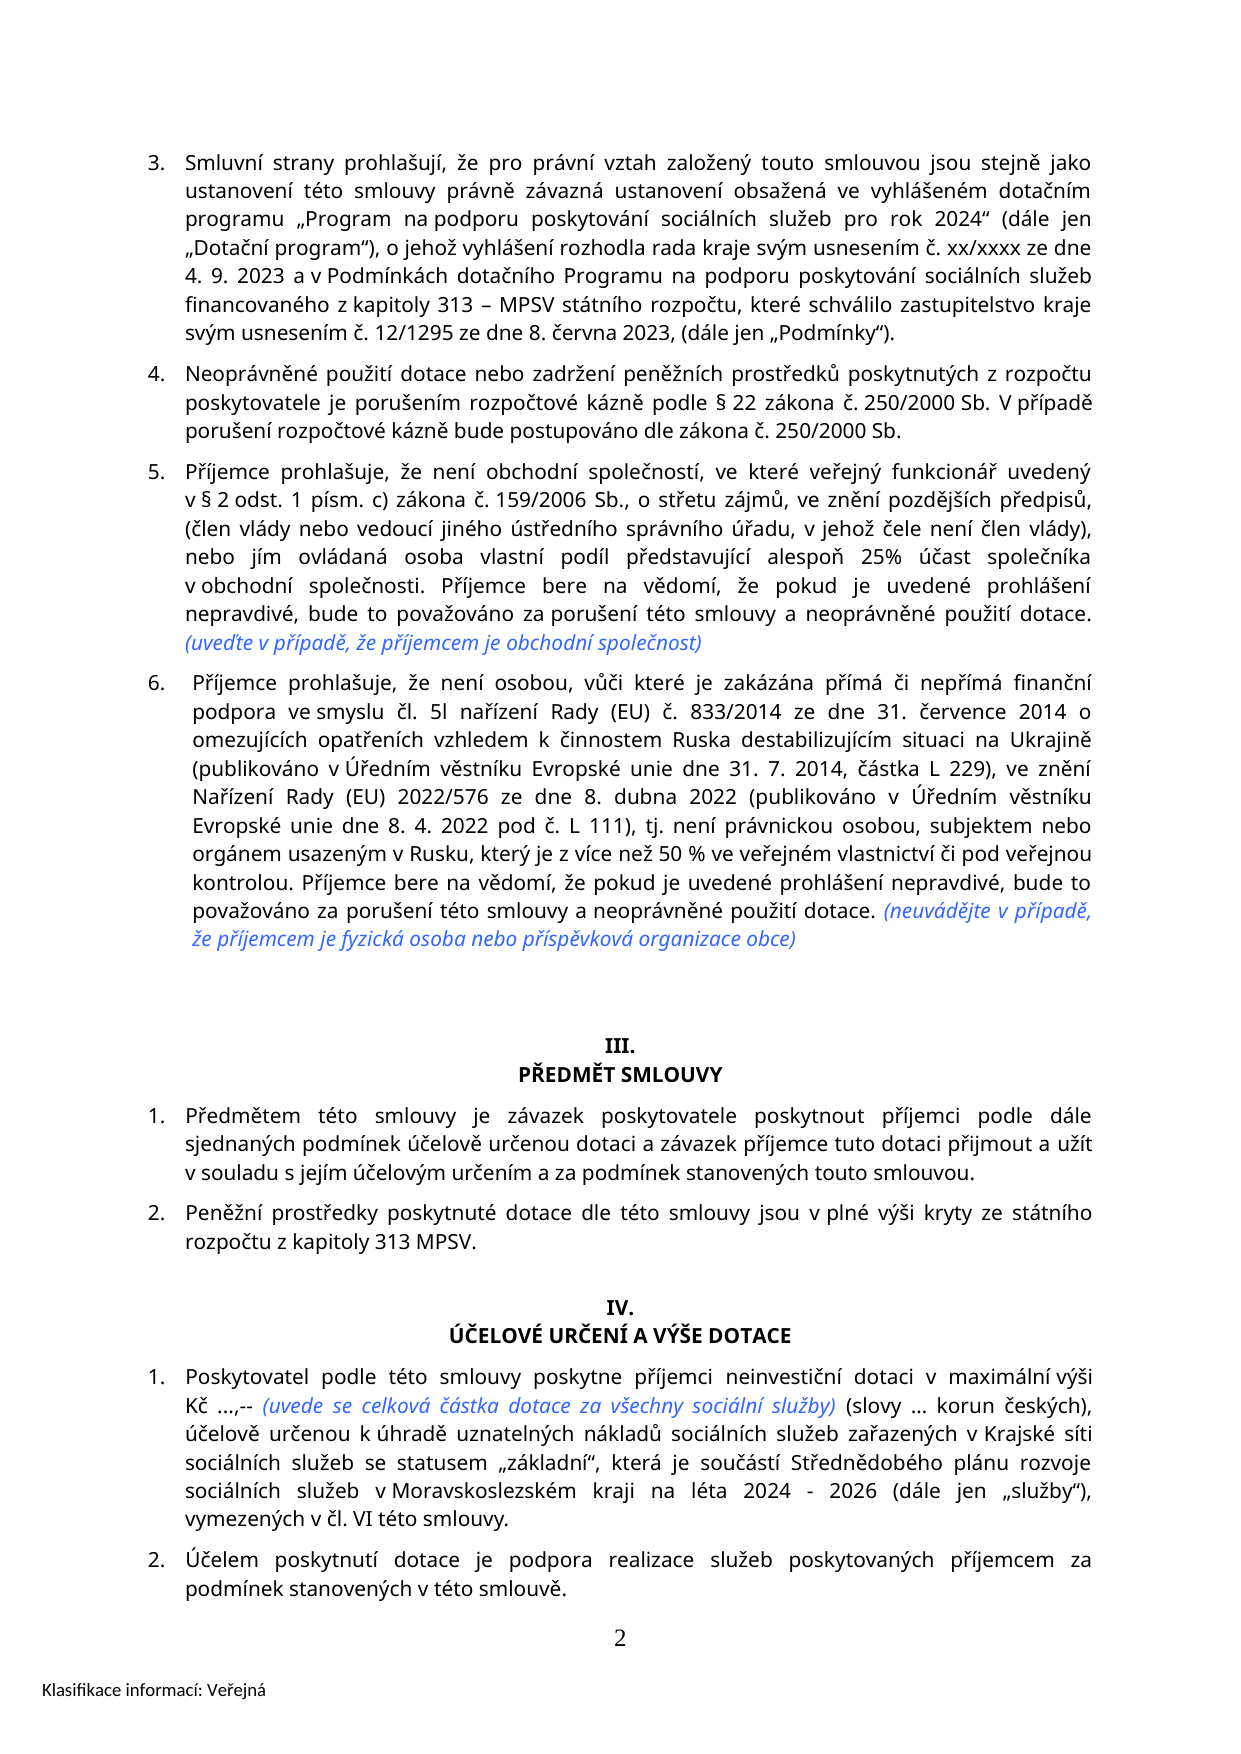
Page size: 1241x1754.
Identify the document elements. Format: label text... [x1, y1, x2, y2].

list Účelem poskytnutí dotace je podpora realizace služeb poskytovaných příjemcem za podmínek stanovených v této smlouvě. [148, 1545, 1093, 1602]
list Předmětem této smlouvy je závazek poskytovatele poskytnout příjemci podle dále sjednaných podmínek účelově určenou dotaci a závazek příjemce tuto dotaci přijmout a užít v souladu s jejím účelovým určením a za podmínek stanovených touto smlouvou. [148, 1101, 1093, 1186]
text IV. [148, 1293, 1093, 1321]
list Příjemce prohlašuje, že není obchodní společností, ve které veřejný funkcionář uvedený v § 2 odst. 1 písm. c) zákona č. 159/2006 Sb., o střetu zájmů, ve znění pozdějších předpisů, (člen vlády nebo vedoucí jiného ústředního správního úřadu, v jehož čele není člen vlády), nebo jím ovládaná osoba vlastní podíl představující alespoň 25% účast společníka v obchodní společnosti. Příjemce bere na vědomí, že pokud je uvedené prohlášení nepravdivé, bude to považováno za porušení této smlouvy a neoprávněné použití dotace. (uveďte v případě, že příjemcem je obchodní společnost) [148, 457, 1093, 656]
list Příjemce prohlašuje, že není osobou, vůči které je zakázána přímá či nepřímá finanční podpora ve smyslu čl. 5l nařízení Rady (EU) č. 833/2014 ze dne 31. července 2014 o omezujících opatřeních vzhledem k činnostem Ruska destabilizujícím situaci na Ukrajině (publikováno v Úředním věstníku Evropské unie dne 31. 7. 2014, částka L 229), ve znění Nařízení Rady (EU) 2022/576 ze dne 8. dubna 2022 (publikováno v Úředním věstníku Evropské unie dne 8. 4. 2022 pod č. L 111), tj. není právnickou osobou, subjektem nebo orgánem usazeným v Rusku, který je z více než 50 % ve veřejném vlastnictví či pod veřejnou kontrolou. Příjemce bere na vědomí, že pokud je uvedené prohlášení nepravdivé, bude to považováno za porušení této smlouvy a neoprávněné použití dotace. (neuvádějte v případě, že příjemcem je fyzická osoba nebo příspěvková organizace obce) [148, 668, 1093, 953]
list Peněžní prostředky poskytnuté dotace dle této smlouvy jsou v plné výši kryty ze státního rozpočtu z kapitoly 313 MPSV. [148, 1198, 1093, 1255]
list Smluvní strany prohlašují, že pro právní vztah založený touto smlouvou jsou stejně jako ustanovení této smlouvy právně závazná ustanovení obsažená ve vyhlášeném dotačním programu „Program na podporu poskytování sociálních služeb pro rok 2024“ (dále jen „Dotační program“), o jehož vyhlášení rozhodla rada kraje svým usnesením č. xx/xxxx ze dne 4. 9. 2023 a v Podmínkách dotačního Programu na podporu poskytování sociálních služeb financovaného z kapitoly 313 – MPSV státního rozpočtu, které schválilo zastupitelstvo kraje svým usnesením č. 12/1295 ze dne 8. června 2023, (dále jen „Podmínky“). [148, 148, 1093, 347]
text PŘEDMĚT SMLOUVY [148, 1060, 1093, 1088]
list Poskytovatel podle této smlouvy poskytne příjemci neinvestiční dotaci v maximální výši Kč ...,-- (uvede se celková částka dotace za všechny sociální služby) (slovy … korun českých), účelově určenou k úhradě uznatelných nákladů sociálních služeb zařazených v Krajské síti sociálních služeb se statusem „základní“, která je součástí Střednědobého plánu rozvoje sociálních služeb v Moravskoslezském kraji na léta 2024 - 2026 (dále jen „služby“), vymezených v čl. VI této smlouvy. [148, 1362, 1093, 1533]
text III. [148, 1031, 1093, 1060]
list Neoprávněné použití dotace nebo zadržení peněžních prostředků poskytnutých z rozpočtu poskytovatele je porušením rozpočtové kázně podle § 22 zákona č. 250/2000 Sb. V případě porušení rozpočtové kázně bude postupováno dle zákona č. 250/2000 Sb. [148, 359, 1093, 444]
text ÚČELOVÉ URČENÍ A VÝŠE DOTACE [148, 1321, 1093, 1350]
